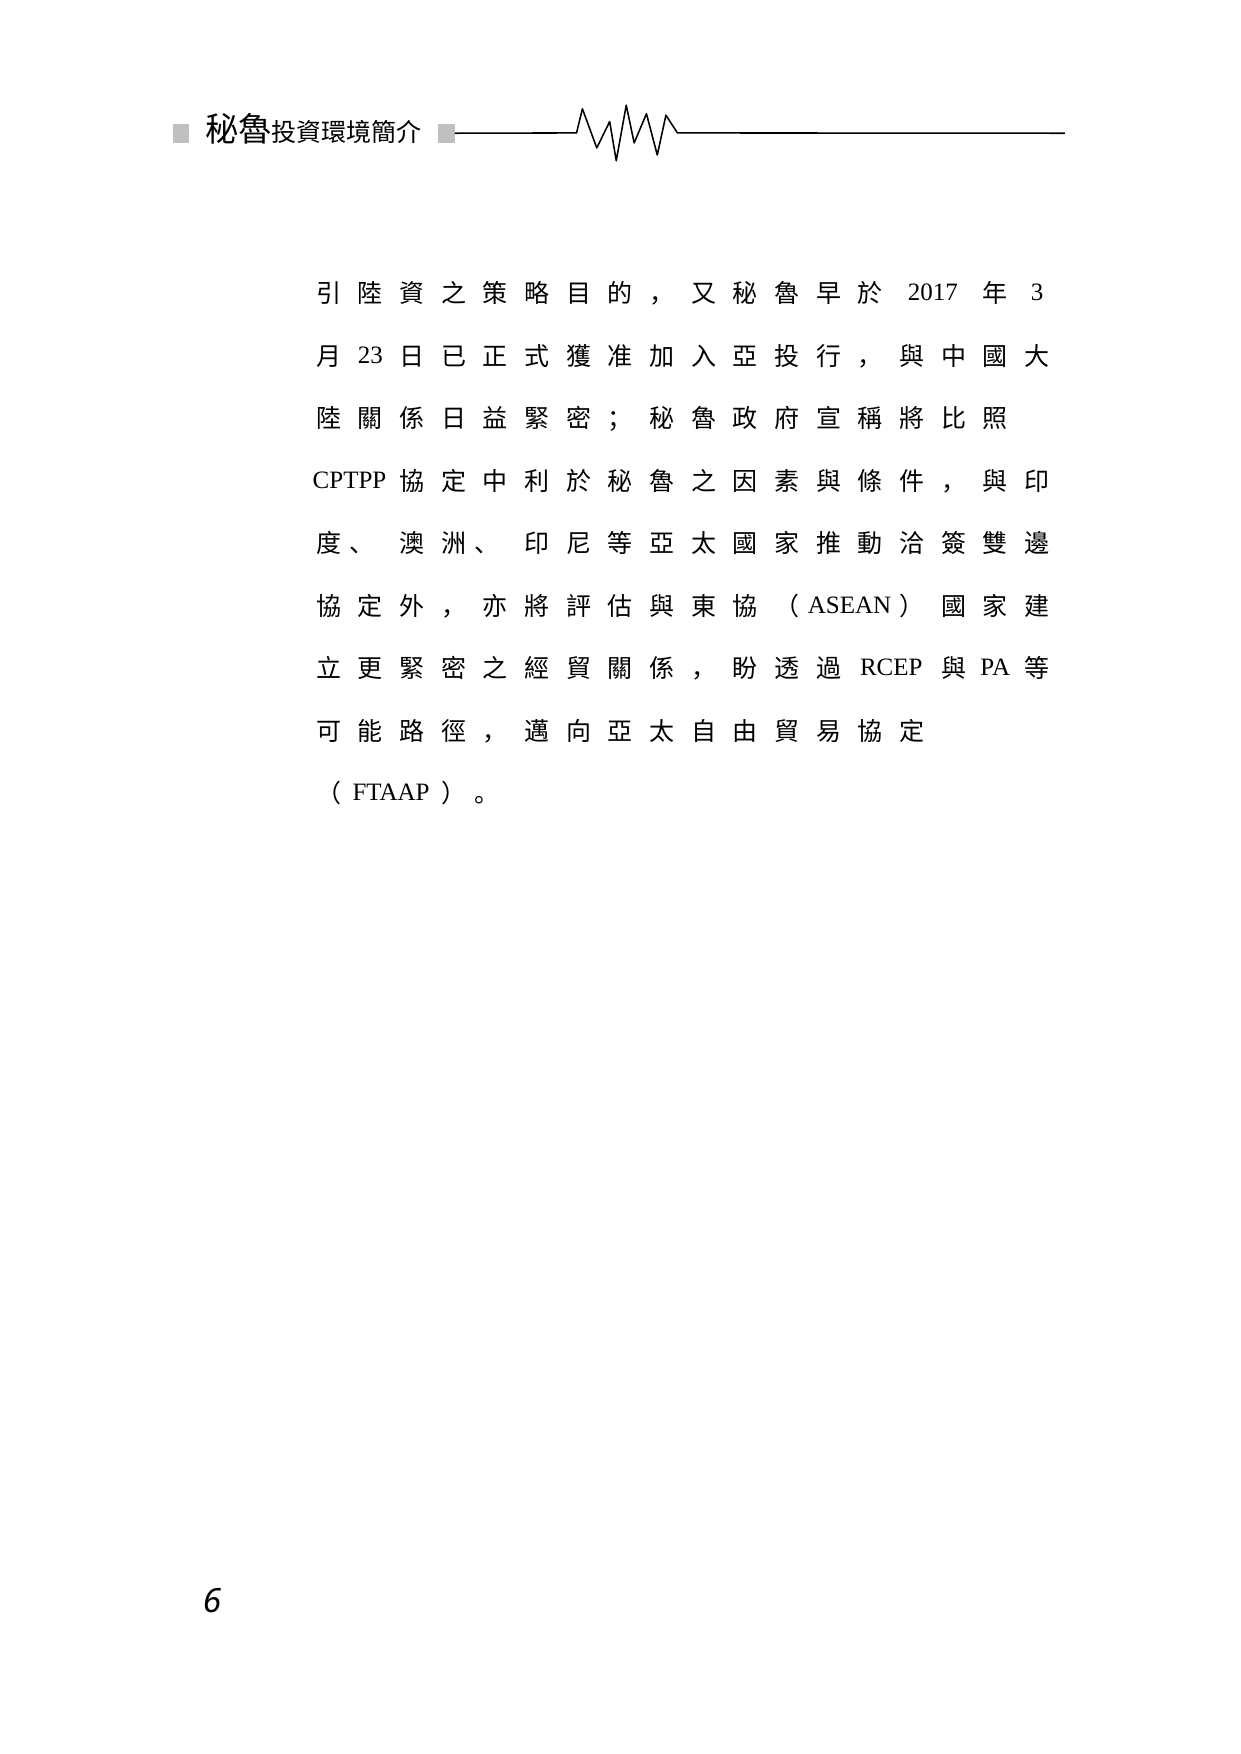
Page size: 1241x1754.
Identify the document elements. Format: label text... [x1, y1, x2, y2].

text 引陸資之策略目的，又秘魯早於2017年3月23日已正式獲准加入亞投行，與中國大陸關係日益緊密；秘魯政府宣稱將比照CPTPP協定中利於秘魯之因素與條件，與印度、澳洲、印尼等亞太國家推動洽簽雙邊協定外，亦將評估與東協（ASEAN）國家建立更緊密之經貿關係，盼透過RCEP與PA等可能路徑，邁向亞太自由貿易協定（FTAAP）。 [281, 250, 1058, 813]
